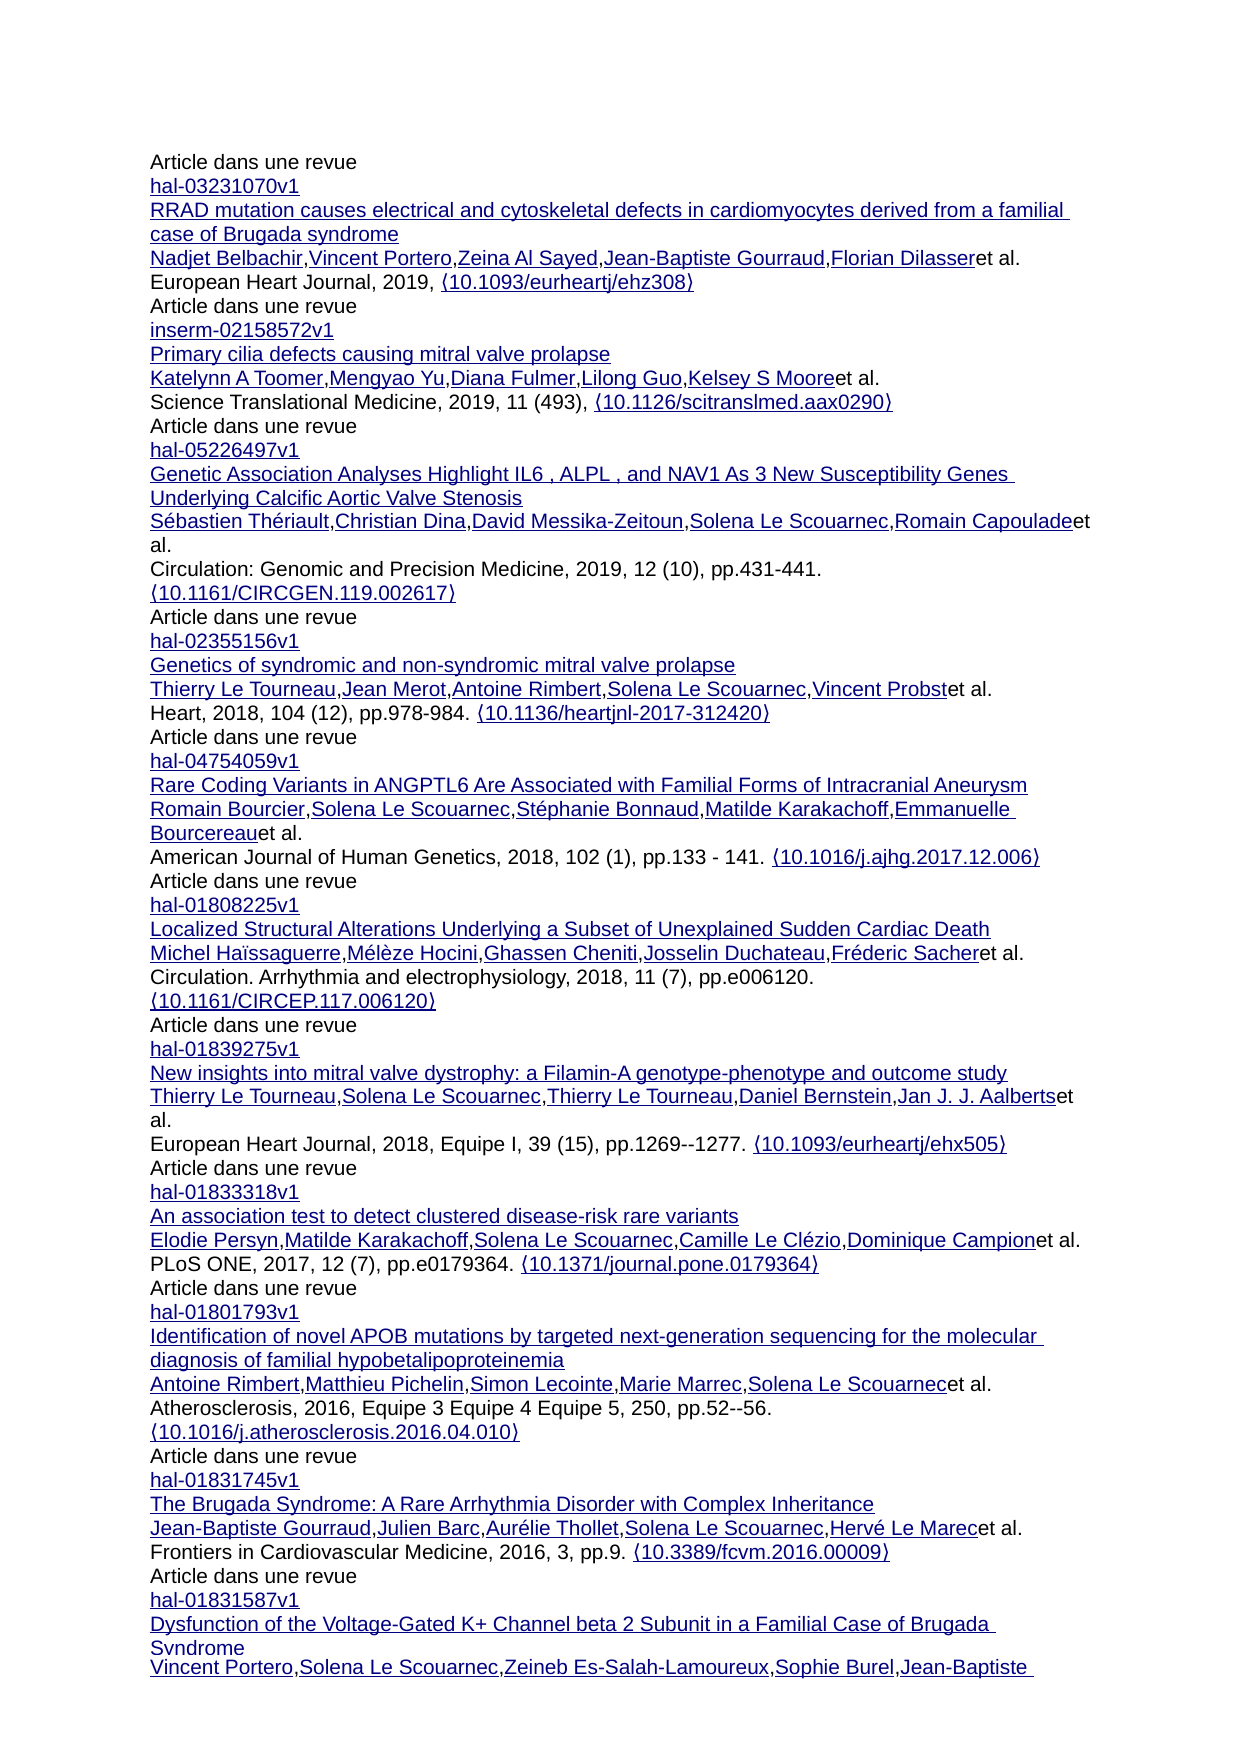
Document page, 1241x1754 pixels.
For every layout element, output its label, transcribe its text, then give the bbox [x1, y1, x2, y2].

table_cell New insights into mitral valve dystrophy: a Filamin-A genotype-phenotype and outcome study Thierry Le Tourneau,Solena Le Scouarnec,Thierry Le Tourneau,Daniel Bernstein,Jan J. J. Aalbertset al. European Heart Journal, 2018, Equipe I, 39 (15), pp.1269--1277. ⟨10.1093/eurheartj/ehx505⟩ Article dans une revue hal-01833318v1 [150, 1060, 1090, 1204]
table_cell RRAD mutation causes electrical and cytoskeletal defects in cardiomyocytes derived from a familial case of Brugada syndrome Nadjet Belbachir,Vincent Portero,Zeina Al Sayed,Jean-Baptiste Gourraud,Florian Dilasseret al. European Heart Journal, 2019, ⟨10.1093/eurheartj/ehz308⟩ Article dans une revue inserm-02158572v1 [150, 198, 1090, 342]
table_cell The Brugada Syndrome: A Rare Arrhythmia Disorder with Complex Inheritance Jean-Baptiste Gourraud,Julien Barc,Aurélie Thollet,Solena Le Scouarnec,Hervé Le Marecet al. Frontiers in Cardiovascular Medicine, 2016, 3, pp.9. ⟨10.3389/fcvm.2016.00009⟩ Article dans une revue hal-01831587v1 [150, 1492, 1090, 1611]
table_cell Rare Coding Variants in ANGPTL6 Are Associated with Familial Forms of Intracranial Aneurysm Romain Bourcier,Solena Le Scouarnec,Stéphanie Bonnaud,Matilde Karakachoff,Emmanuelle Bourcereauet al. American Journal of Human Genetics, 2018, 102 (1), pp.133 - 141. ⟨10.1016/j.ajhg.2017.12.006⟩ Article dans une revue hal-01808225v1 [150, 773, 1090, 917]
table_cell Primary cilia defects causing mitral valve prolapse Katelynn A Toomer,Mengyao Yu,Diana Fulmer,Lilong Guo,Kelsey S Mooreet al. Science Translational Medicine, 2019, 11 (493), ⟨10.1126/scitranslmed.aax0290⟩ Article dans une revue hal-05226497v1 [150, 342, 1090, 461]
table_cell Identification of novel APOB mutations by targeted next-generation sequencing for the molecular diagnosis of familial hypobetalipoproteinemia Antoine Rimbert,Matthieu Pichelin,Simon Lecointe,Marie Marrec,Solena Le Scouarnecet al. Atherosclerosis, 2016, Equipe 3 Equipe 4 Equipe 5, 250, pp.52--56. ⟨10.1016/j.atherosclerosis.2016.04.010⟩ Article dans une revue hal-01831745v1 [150, 1324, 1090, 1492]
table_cell Dysfunction of the Voltage-Gated K+ Channel beta 2 Subunit in a Familial Case of Brugada Syndrome Vincent Portero,Solena Le Scouarnec,Zeineb Es-Salah-Lamoureux,Sophie Burel,Jean-Baptiste [150, 1611, 1090, 1679]
table_cell Genetic Association Analyses Highlight IL6 , ALPL , and NAV1 As 3 New Susceptibility Genes Underlying Calcific Aortic Valve Stenosis Sébastien Thériault,Christian Dina,David Messika-Zeitoun,Solena Le Scouarnec,Romain Capouladeet al. Circulation: Genomic and Precision Medicine, 2019, 12 (10), pp.431-441. ⟨10.1161/CIRCGEN.119.002617⟩ Article dans une revue hal-02355156v1 [150, 461, 1090, 653]
table_cell Article dans une revue hal-03231070v1 [150, 150, 1090, 198]
table_cell Genetics of syndromic and non-syndromic mitral valve prolapse Thierry Le Tourneau,Jean Merot,Antoine Rimbert,Solena Le Scouarnec,Vincent Probstet al. Heart, 2018, 104 (12), pp.978-984. ⟨10.1136/heartjnl-2017-312420⟩ Article dans une revue hal-04754059v1 [150, 653, 1090, 773]
table_cell An association test to detect clustered disease-risk rare variants Elodie Persyn,Matilde Karakachoff,Solena Le Scouarnec,Camille Le Clézio,Dominique Campionet al. PLoS ONE, 2017, 12 (7), pp.e0179364. ⟨10.1371/journal.pone.0179364⟩ Article dans une revue hal-01801793v1 [150, 1204, 1090, 1324]
table_cell Localized Structural Alterations Underlying a Subset of Unexplained Sudden Cardiac Death Michel Haïssaguerre,Mélèze Hocini,Ghassen Cheniti,Josselin Duchateau,Fréderic Sacheret al. Circulation. Arrhythmia and electrophysiology, 2018, 11 (7), pp.e006120. ⟨10.1161/CIRCEP.117.006120⟩ Article dans une revue hal-01839275v1 [150, 917, 1090, 1060]
